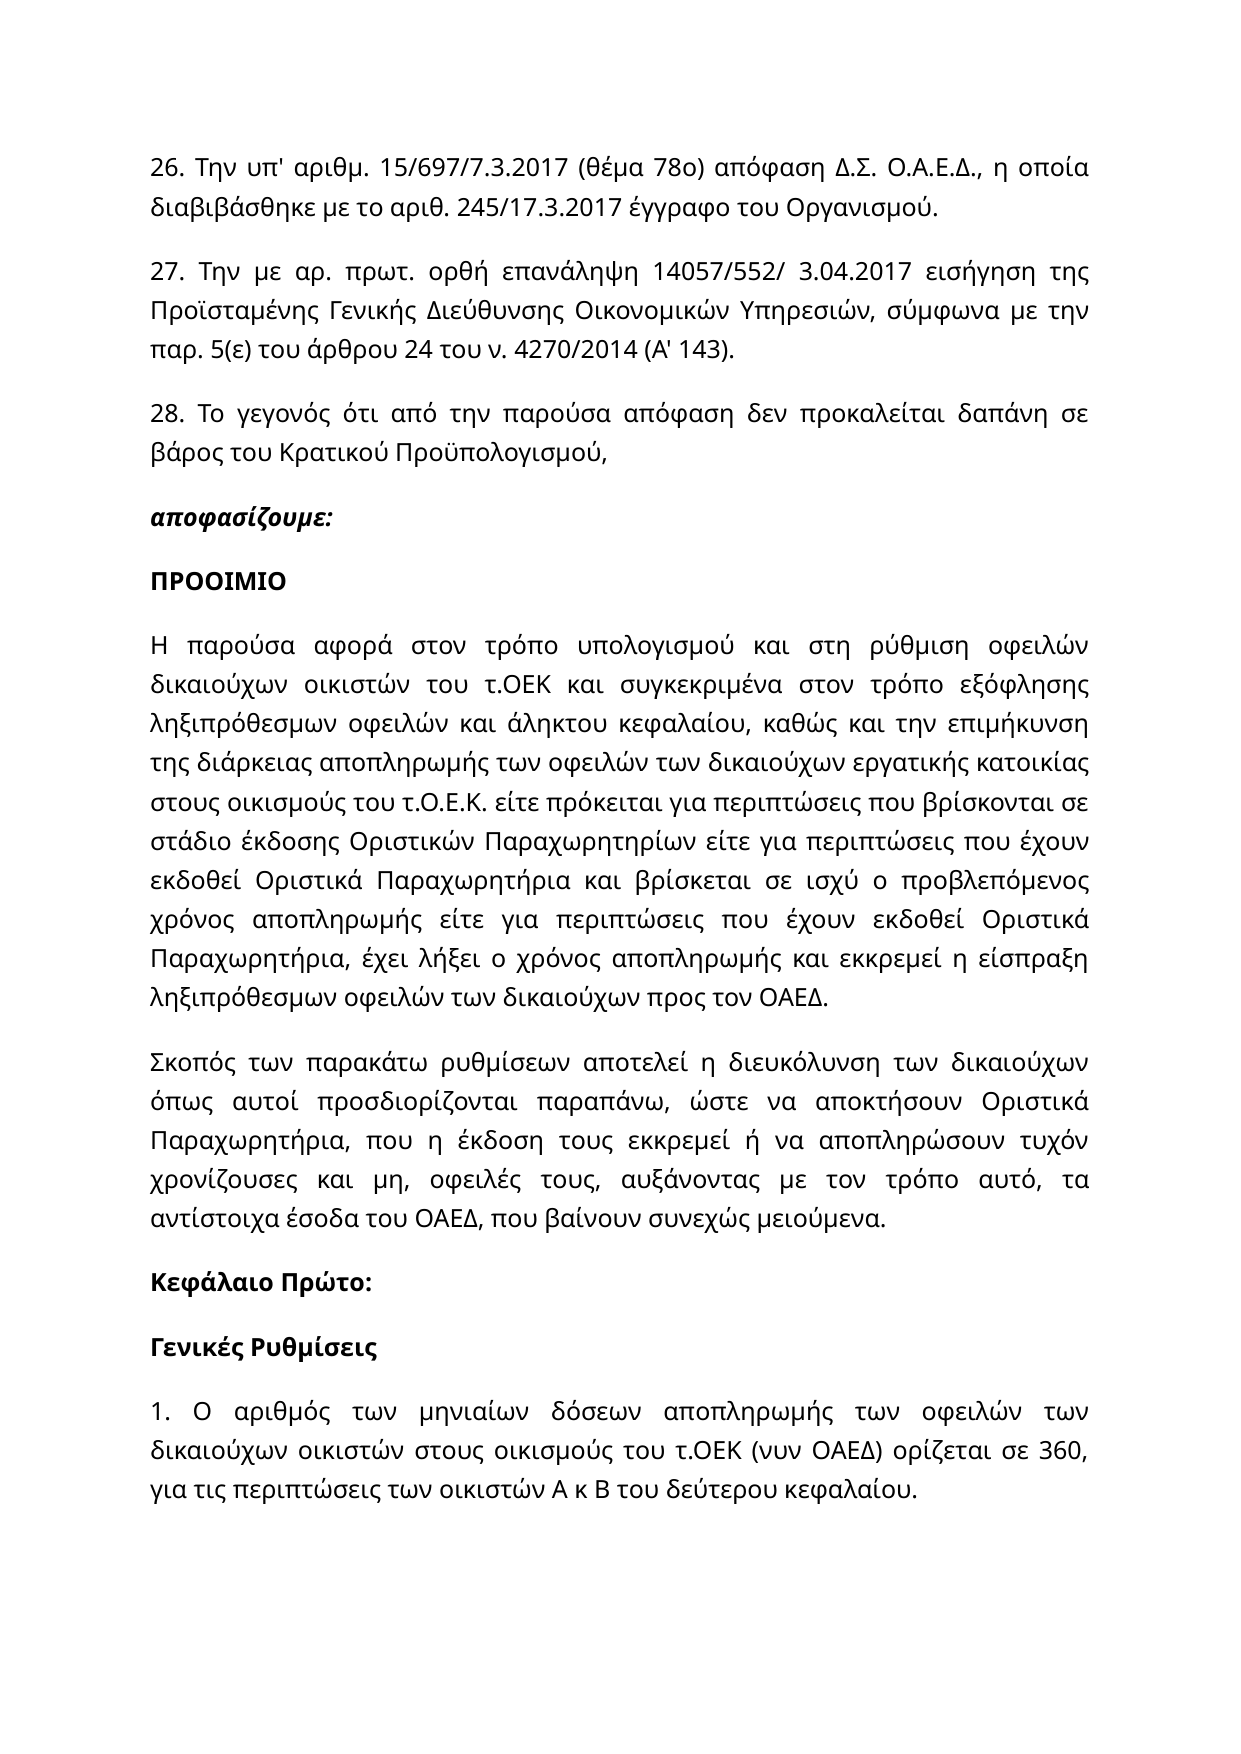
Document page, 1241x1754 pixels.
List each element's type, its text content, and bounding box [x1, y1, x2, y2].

text 27. Την με αρ. πρωτ. ορθή επανάληψη 14057/552/ 3.04.2017 εισήγηση της Προϊσταμένης Γενικής Διεύθυνσης Οικονομικών Υπηρεσιών, σύμφωνα με την παρ. 5(ε) του άρθρου 24 του ν. 4270/2014 (Α' 143). [150, 253, 1090, 366]
text Γενικές Ρυθμίσεις [150, 1329, 1090, 1363]
text Κεφάλαιο Πρώτο: [150, 1265, 1090, 1299]
text αποφασίζουμε: [150, 499, 1090, 533]
text Σκοπός των παρακάτω ρυθμίσεων αποτελεί η διευκόλυνση των δικαιούχων όπως αυτοί προσδιορίζονται παραπάνω, ώστε να αποκτήσουν Οριστικά Παραχωρητήρια, που η έκδοση τους εκκρεμεί ή να αποπληρώσουν τυχόν χρονίζουσες και μη, οφειλές τους, αυξάνοντας με τον τρόπο αυτό, τα αντίστοιχα έσοδα του ΟΑΕΔ, που βαίνουν συνεχώς μειούμενα. [150, 1044, 1090, 1235]
text 1. Ο αριθμός των μηνιαίων δόσεων αποπληρωμής των οφειλών των δικαιούχων οικιστών στους οικισμούς του τ.ΟΕΚ (νυν ΟΑΕΔ) ορίζεται σε 360, για τις περιπτώσεις των οικιστών Α κ Β του δεύτερου κεφαλαίου. [150, 1393, 1090, 1506]
text Η παρούσα αφορά στον τρόπο υπολογισμού και στη ρύθμιση οφειλών δικαιούχων οικιστών του τ.ΟΕΚ και συγκεκριμένα στον τρόπο εξόφλησης ληξιπρόθεσμων οφειλών και άληκτου κεφαλαίου, καθώς και την επιμήκυνση της διάρκειας αποπληρωμής των οφειλών των δικαιούχων εργατικής κατοικίας στους οικισμούς του τ.Ο.Ε.Κ. είτε πρόκειται για περιπτώσεις που βρίσκονται σε στάδιο έκδοσης Οριστικών Παραχωρητηρίων είτε για περιπτώσεις που έχουν εκδοθεί Οριστικά Παραχωρητήρια και βρίσκεται σε ισχύ ο προβλεπόμενος χρόνος αποπληρωμής είτε για περιπτώσεις που έχουν εκδοθεί Οριστικά Παραχωρητήρια, έχει λήξει ο χρόνος αποπληρωμής και εκκρεμεί η είσπραξη ληξιπρόθεσμων οφειλών των δικαιούχων προς τον ΟΑΕΔ. [150, 627, 1090, 1014]
text ΠΡΟΟΙΜΙΟ [150, 563, 1090, 597]
text 26. Την υπ' αριθμ. 15/697/7.3.2017 (θέμα 78ο) απόφαση Δ.Σ. Ο.Α.Ε.Δ., η οποία διαβιβάσθηκε με το αριθ. 245/17.3.2017 έγγραφο του Οργανισμού. [150, 150, 1090, 223]
text 28. Το γεγονός ότι από την παρούσα απόφαση δεν προκαλείται δαπάνη σε βάρος του Κρατικού Προϋπολογισμού, [150, 396, 1090, 469]
